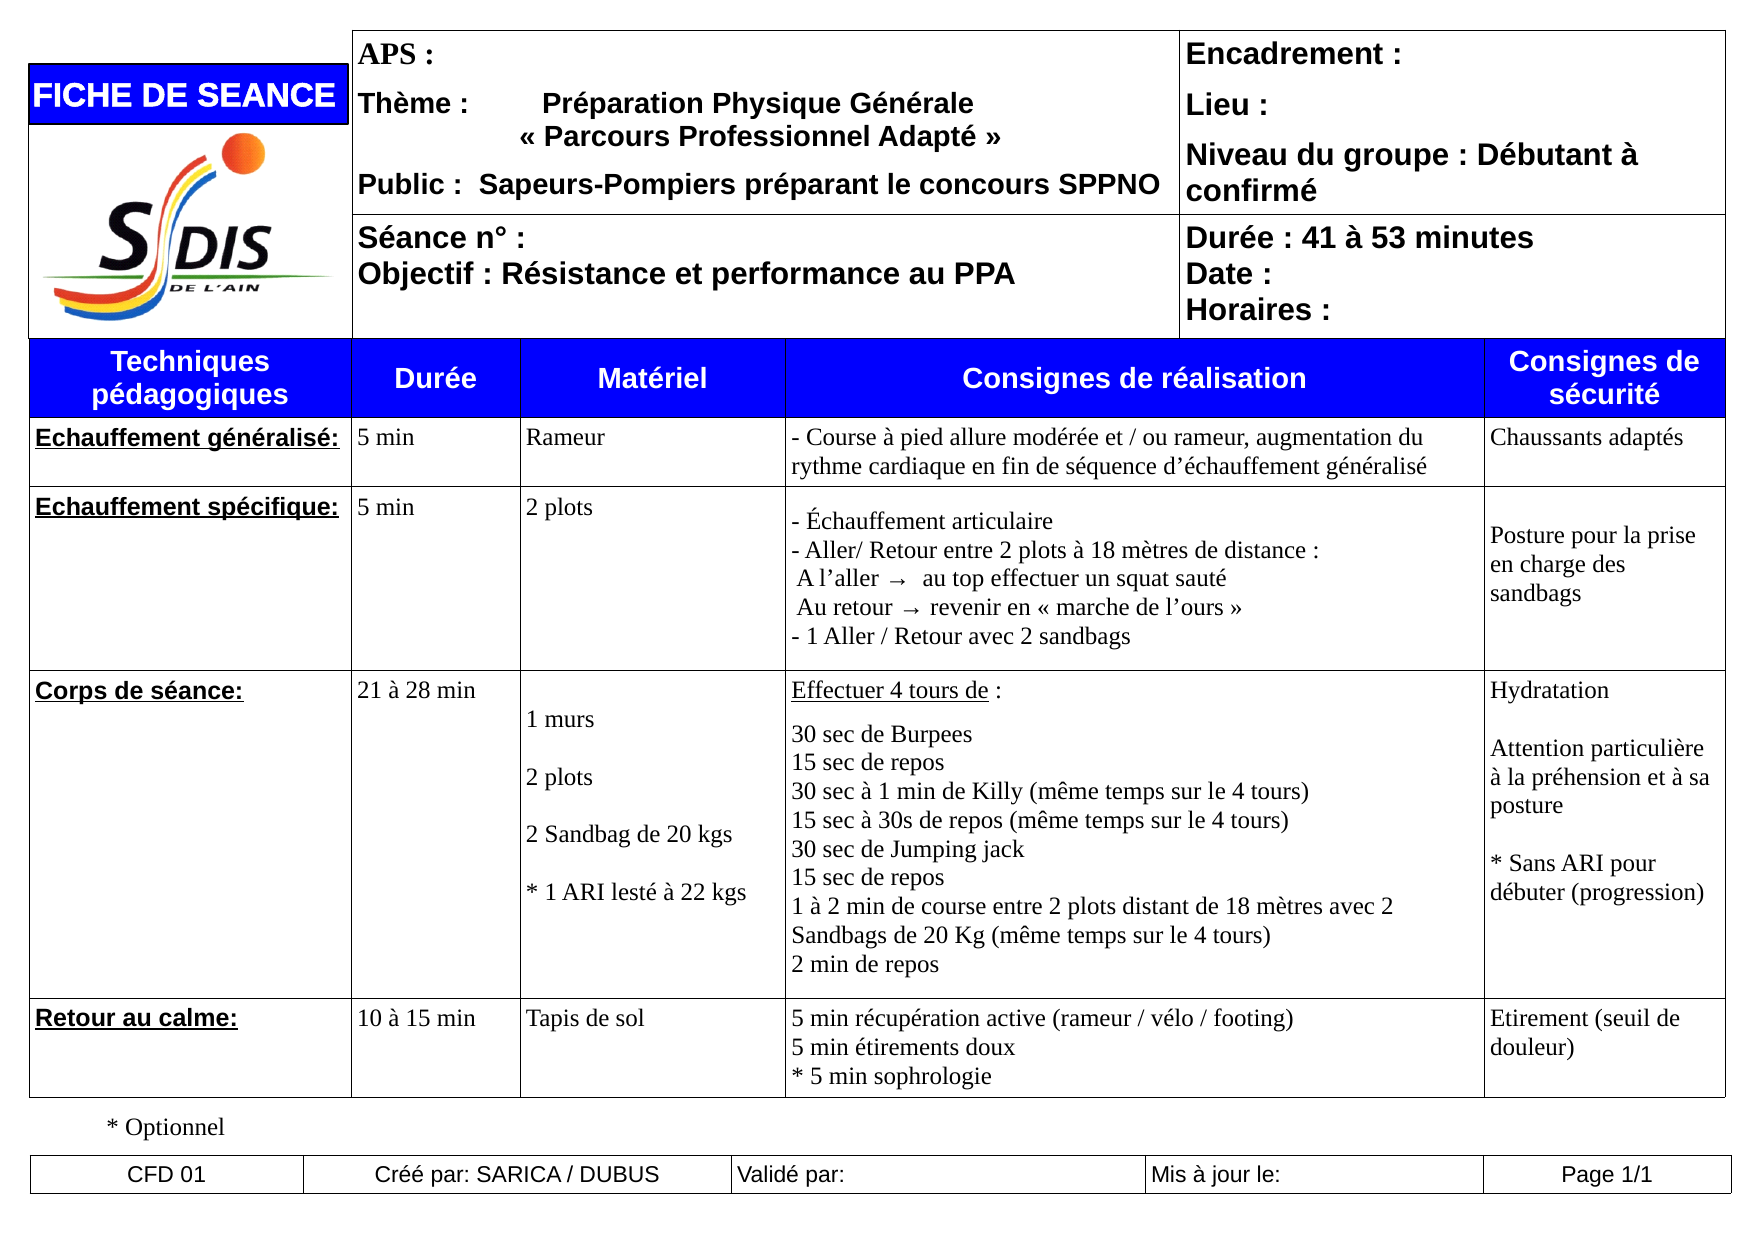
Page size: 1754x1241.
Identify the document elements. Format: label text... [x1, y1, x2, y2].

text * Optionnel [0, 1112, 1754, 1140]
table_cell Echauffement généralisé: [30, 418, 351, 486]
table_header Matériel [521, 339, 785, 417]
table_cell 5 min récupération active (rameur / vélo / footing) 5 min étirements doux * 5 min sophrologie [786, 999, 1484, 1097]
table_cell 1 murs 2 plots 2 Sandbag de 20 kgs * 1 ARI lesté à 22 kgs [521, 671, 785, 998]
table_header Durée [352, 339, 520, 417]
table_cell 5 min [352, 418, 520, 486]
table_cell 2 plots [521, 487, 785, 670]
table_header CFD 01 [31, 1156, 303, 1193]
table_cell Echauffement spécifique: [30, 487, 351, 670]
table_cell Etirement (seuil de douleur) [1485, 999, 1725, 1097]
table_header Encadrement : Lieu : Niveau du groupe : Débutant à confirmé [1180, 31, 1725, 213]
table_header Consignes de réalisation [786, 339, 1484, 417]
table_cell Durée : 41 à 53 minutes Date : Horaires : [1180, 215, 1725, 338]
table_cell 21 à 28 min [352, 671, 520, 998]
table_header Créé par: SARICA / DUBUS [304, 1156, 731, 1193]
table_cell 5 min [352, 487, 520, 670]
table_header Validé par: [732, 1156, 1145, 1193]
table_header Consignes de sécurité [1485, 339, 1725, 417]
table_cell - Course à pied allure modérée et / ou rameur, augmentation du rythme cardiaque en fin de séquence d’échauffement généralisé [786, 418, 1484, 486]
table_cell Hydratation Attention particulière à la préhension et à sa posture * Sans ARI pour débuter (progression) [1485, 671, 1725, 998]
table_cell Chaussants adaptés [1485, 418, 1725, 486]
table_cell - Échauffement articulaire - Aller/ Retour entre 2 plots à 18 mètres de distance : A l’aller → au top effectuer un squat sauté Au retour → revenir en « marche de l’ours » - 1 Aller / Retour avec 2 sandbags [786, 487, 1484, 670]
table_header Techniques pédagogiques [30, 339, 351, 417]
table_cell Rameur [521, 418, 785, 486]
table_header Mis à jour le: [1146, 1156, 1483, 1193]
table_cell Corps de séance: [30, 671, 351, 998]
table_cell Posture pour la prise en charge des sandbags [1485, 487, 1725, 670]
table_cell Effectuer 4 tours de : 30 sec de Burpees 15 sec de repos 30 sec à 1 min de Killy (même temps sur le 4 tours) 15 sec à 30s de repos (même temps sur le 4 tours) 30 sec de Jumping jack 15 sec de repos 1 à 2 min de course entre 2 plots distant de 18 mètres avec 2 Sandbags de 20 Kg (même temps sur le 4 tours) 2 min de repos [786, 671, 1484, 998]
table_header Page 1/1 [1484, 1156, 1731, 1193]
table_header APS : Thème : Préparation Physique Générale « Parcours Professionnel Adapté » Public : Sapeurs-Pompiers préparant le concours SPPNO [353, 31, 1179, 213]
table_cell Tapis de sol [521, 999, 785, 1097]
table_cell Retour au calme: [30, 999, 351, 1097]
table_cell Séance n° : Objectif : Résistance et performance au PPA [353, 215, 1179, 338]
table_cell 10 à 15 min [352, 999, 520, 1097]
